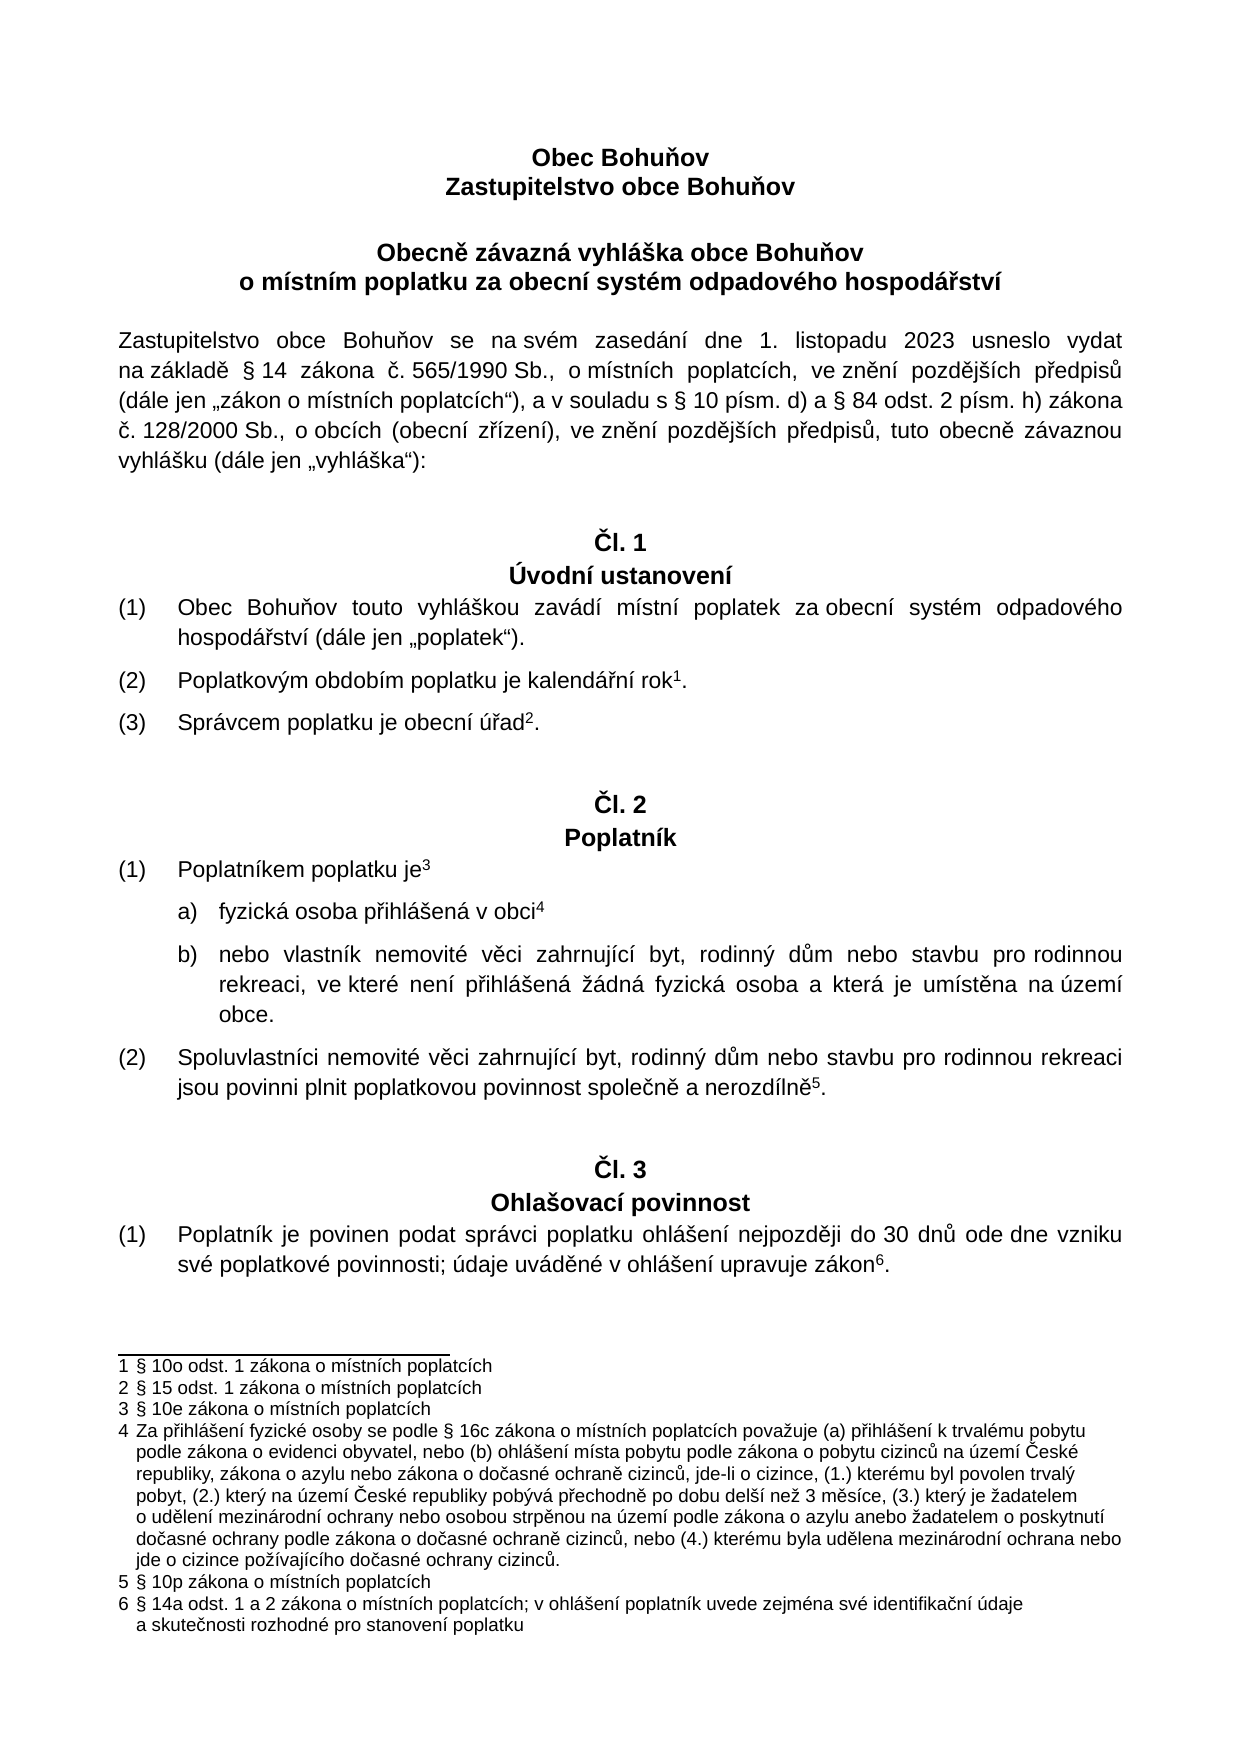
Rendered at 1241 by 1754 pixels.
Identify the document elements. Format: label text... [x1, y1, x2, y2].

list Poplatník je povinen podat správci poplatku ohlášení nejpozději do 30 dnů ode dne vzniku své poplatkové povinnosti; údaje uváděné v ohlášení upravuje zákon. [118, 1221, 1122, 1277]
list Za přihlášení fyzické osoby se podle § 16c zákona o místních poplatcích považuje (a) přihlášení k trvalému pobytu podle zákona o evidenci obyvatel, nebo (b) ohlášení místa pobytu podle zákona o pobytu cizinců na území České republiky, zákona o azylu nebo zákona o dočasné ochraně cizinců, jde-li o cizince, (1.) kterému byl povolen trvalý pobyt, (2.) který na území České republiky pobývá přechodně po dobu delší než 3 měsíce, (3.) který je žadatelem o udělení mezinárodní ochrany nebo osobou strpěnou na území podle zákona o azylu anebo žadatelem o poskytnutí dočasné ochrany podle zákona o dočasné ochraně cizinců, nebo (4.) kterému byla udělena mezinárodní ochrana nebo jde o cizince požívajícího dočasné ochrany cizinců. [118, 1420, 1122, 1571]
list § 10e zákona o místních poplatcích [118, 1398, 1122, 1420]
list Správcem poplatku je obecní úřad. [118, 709, 1122, 736]
list Spoluvlastníci nemovité věci zahrnující byt, rodinný dům nebo stavbu pro rodinnou rekreaci jsou povinni plnit poplatkovou povinnost společně a nerozdílně. [118, 1044, 1122, 1101]
list Poplatkovým obdobím poplatku je kalendářní rok. [118, 667, 1122, 693]
subtitle Obecně závazná vyhláška obce Bohuňov o místním poplatku za obecní systém odpadového hospodářství [118, 238, 1122, 295]
list § 10o odst. 1 zákona o místních poplatcích [118, 1355, 1122, 1377]
text Zastupitelstvo obce Bohuňov se na svém zasedání dne 1. listopadu 2023 usneslo vydat na základě § 14 zákona č. 565/1990 Sb., o místních poplatcích, ve znění pozdějších předpisů (dále jen „zákon o místních poplatcích“), a v souladu s § 10 písm. d) a § 84 odst. 2 písm. h) zákona č. 128/2000 Sb., o obcích (obecní zřízení), ve znění pozdějších předpisů, tuto obecně závaznou vyhlášku (dále jen „vyhláška“): [118, 327, 1122, 474]
list nebo vlastník nemovité věci zahrnující byt, rodinný dům nebo stavbu pro rodinnou rekreaci, ve které není přihlášená žádná fyzická osoba a která je umístěna na území obce. [177, 941, 1122, 1028]
list Obec Bohuňov touto vyhláškou zavádí místní poplatek za obecní systém odpadového hospodářství (dále jen „poplatek“). [118, 594, 1122, 650]
list § 14a odst. 1 a 2 zákona o místních poplatcích; v ohlášení poplatník uvede zejména své identifikační údaje a skutečnosti rozhodné pro stanovení poplatku [118, 1592, 1122, 1635]
list fyzická osoba přihlášená v obci [177, 898, 1122, 925]
subtitle Čl. 3 Ohlašovací povinnost [118, 1154, 1122, 1216]
list § 10p zákona o místních poplatcích [118, 1571, 1122, 1592]
list § 15 odst. 1 zákona o místních poplatcích [118, 1377, 1122, 1398]
list Poplatníkem poplatku je [118, 856, 1122, 882]
subtitle Čl. 1 Úvodní ustanovení [118, 528, 1122, 589]
text Obec Bohuňov Zastupitelstvo obce Bohuňov [118, 143, 1122, 201]
subtitle Čl. 2 Poplatník [118, 789, 1122, 851]
